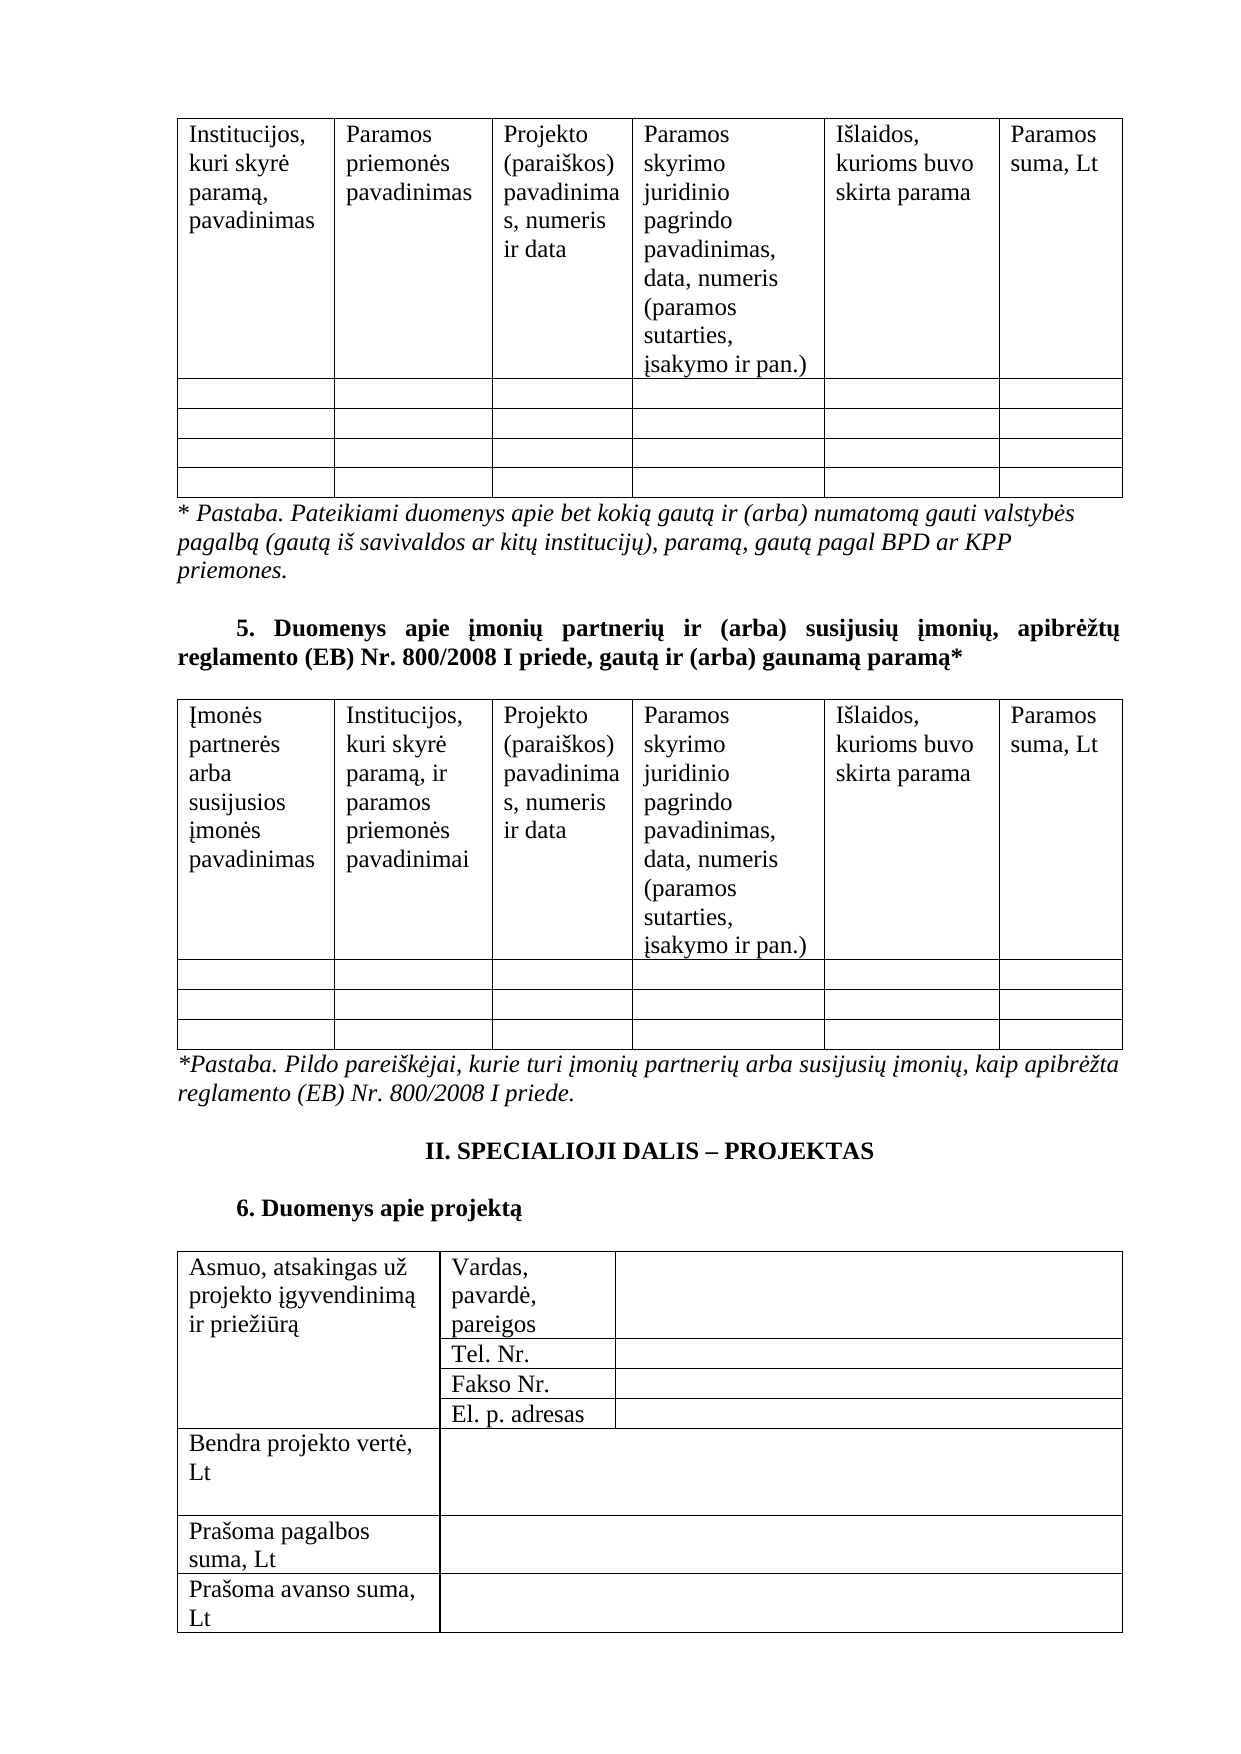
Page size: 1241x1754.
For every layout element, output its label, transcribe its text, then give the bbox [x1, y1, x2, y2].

table_header Institucijos, kuri skyrė paramą, pavadinimas [178, 119, 334, 378]
subtitle 6. Duomenys apie projektą [177, 1193, 1122, 1222]
table_header Paramos skyrimo juridinio pagrindo pavadinimas, data, numeris (paramos sutarties, įsakymo ir pan.) [633, 700, 824, 959]
table_cell [1000, 439, 1122, 467]
table_cell [493, 409, 632, 437]
table_cell Fakso Nr. [441, 1369, 615, 1398]
table_cell [633, 439, 824, 467]
table_cell [178, 379, 334, 408]
table_header Paramos suma, Lt [1000, 700, 1122, 959]
table_cell [633, 468, 824, 497]
table_cell [493, 1020, 632, 1048]
table_cell [1000, 960, 1122, 989]
table_header Institucijos, kuri skyrė paramą, ir paramos priemonės pavadinimai [335, 700, 492, 959]
table_cell [825, 960, 999, 989]
table_cell [493, 960, 632, 989]
table_cell [1000, 379, 1122, 408]
text 5. Duomenys apie įmonių partnerių ir (arba) susijusių įmonių, apibrėžtų reglamento (EB) Nr. 800/2008 I priede, gautą ir (arba) gaunamą paramą* [177, 613, 1122, 671]
table_header Išlaidos, kurioms buvo skirta parama [825, 119, 999, 378]
table_cell [335, 1020, 492, 1048]
table_cell [633, 1020, 824, 1048]
table_cell [825, 439, 999, 467]
table_cell [1000, 1020, 1122, 1048]
table_cell [633, 990, 824, 1019]
table_cell [441, 1516, 1122, 1573]
table_header Paramos suma, Lt [1000, 119, 1122, 378]
table_header Projekto (paraiškos) pavadinimas, numeris ir data [493, 700, 632, 959]
table_cell [178, 439, 334, 467]
table_cell [178, 1020, 334, 1048]
table_cell [493, 439, 632, 467]
table_cell [825, 990, 999, 1019]
table_header Paramos priemonės pavadinimas [335, 119, 492, 378]
table_cell [493, 990, 632, 1019]
table_cell Bendra projekto vertė, Lt [178, 1429, 439, 1515]
table_cell [335, 990, 492, 1019]
table_cell [825, 468, 999, 497]
table_cell [1000, 409, 1122, 437]
table_cell [178, 409, 334, 437]
table_header Paramos skyrimo juridinio pagrindo pavadinimas, data, numeris (paramos sutarties, įsakymo ir pan.) [633, 119, 824, 378]
table_cell [335, 468, 492, 497]
table_cell [441, 1574, 1122, 1632]
table_cell [335, 409, 492, 437]
table_cell [1000, 990, 1122, 1019]
table_cell [633, 960, 824, 989]
table_cell [616, 1369, 1122, 1398]
table_cell Prašoma avanso suma, Lt [178, 1574, 439, 1632]
table_header Išlaidos, kurioms buvo skirta parama [825, 700, 999, 959]
table_header Asmuo, atsakingas už projekto įgyvendinimą ir priežiūrą [178, 1252, 439, 1427]
table_cell [616, 1399, 1122, 1427]
table_cell Prašoma pagalbos suma, Lt [178, 1516, 439, 1573]
table_cell [633, 379, 824, 408]
table_cell [616, 1339, 1122, 1368]
table_header Įmonės partnerės arba susijusios įmonės pavadinimas [178, 700, 334, 959]
table_cell [178, 960, 334, 989]
table_cell [825, 409, 999, 437]
table_cell Tel. Nr. [441, 1339, 615, 1368]
table_cell [178, 990, 334, 1019]
table_cell [633, 409, 824, 437]
table_cell [178, 468, 334, 497]
table_cell [441, 1429, 1122, 1515]
table_cell [335, 379, 492, 408]
text II. SPECIALIOJI DALIS – PROJEKTAS [177, 1136, 1122, 1164]
text * Pastaba. Pateikiami duomenys apie bet kokią gautą ir (arba) numatomą gauti valstybės pagalbą (gautą iš savivaldos ar kitų institucijų), paramą, gautą pagal BPD ar KPP priemones. [177, 498, 1122, 584]
text *Pastaba. Pildo pareiškėjai, kurie turi įmonių partnerių arba susijusių įmonių, kaip apibrėžta reglamento (EB) Nr. 800/2008 I priede. [177, 1050, 1122, 1107]
table_cell [825, 1020, 999, 1048]
table_cell [335, 960, 492, 989]
table_header Projekto (paraiškos) pavadinimas, numeris ir data [493, 119, 632, 378]
table_cell [493, 379, 632, 408]
table_cell [1000, 468, 1122, 497]
table_cell El. p. adresas [441, 1399, 615, 1427]
table_cell [825, 379, 999, 408]
table_cell [493, 468, 632, 497]
table_header Vardas, pavardė, pareigos [441, 1252, 615, 1338]
table_cell [335, 439, 492, 467]
table_header [616, 1252, 1122, 1338]
